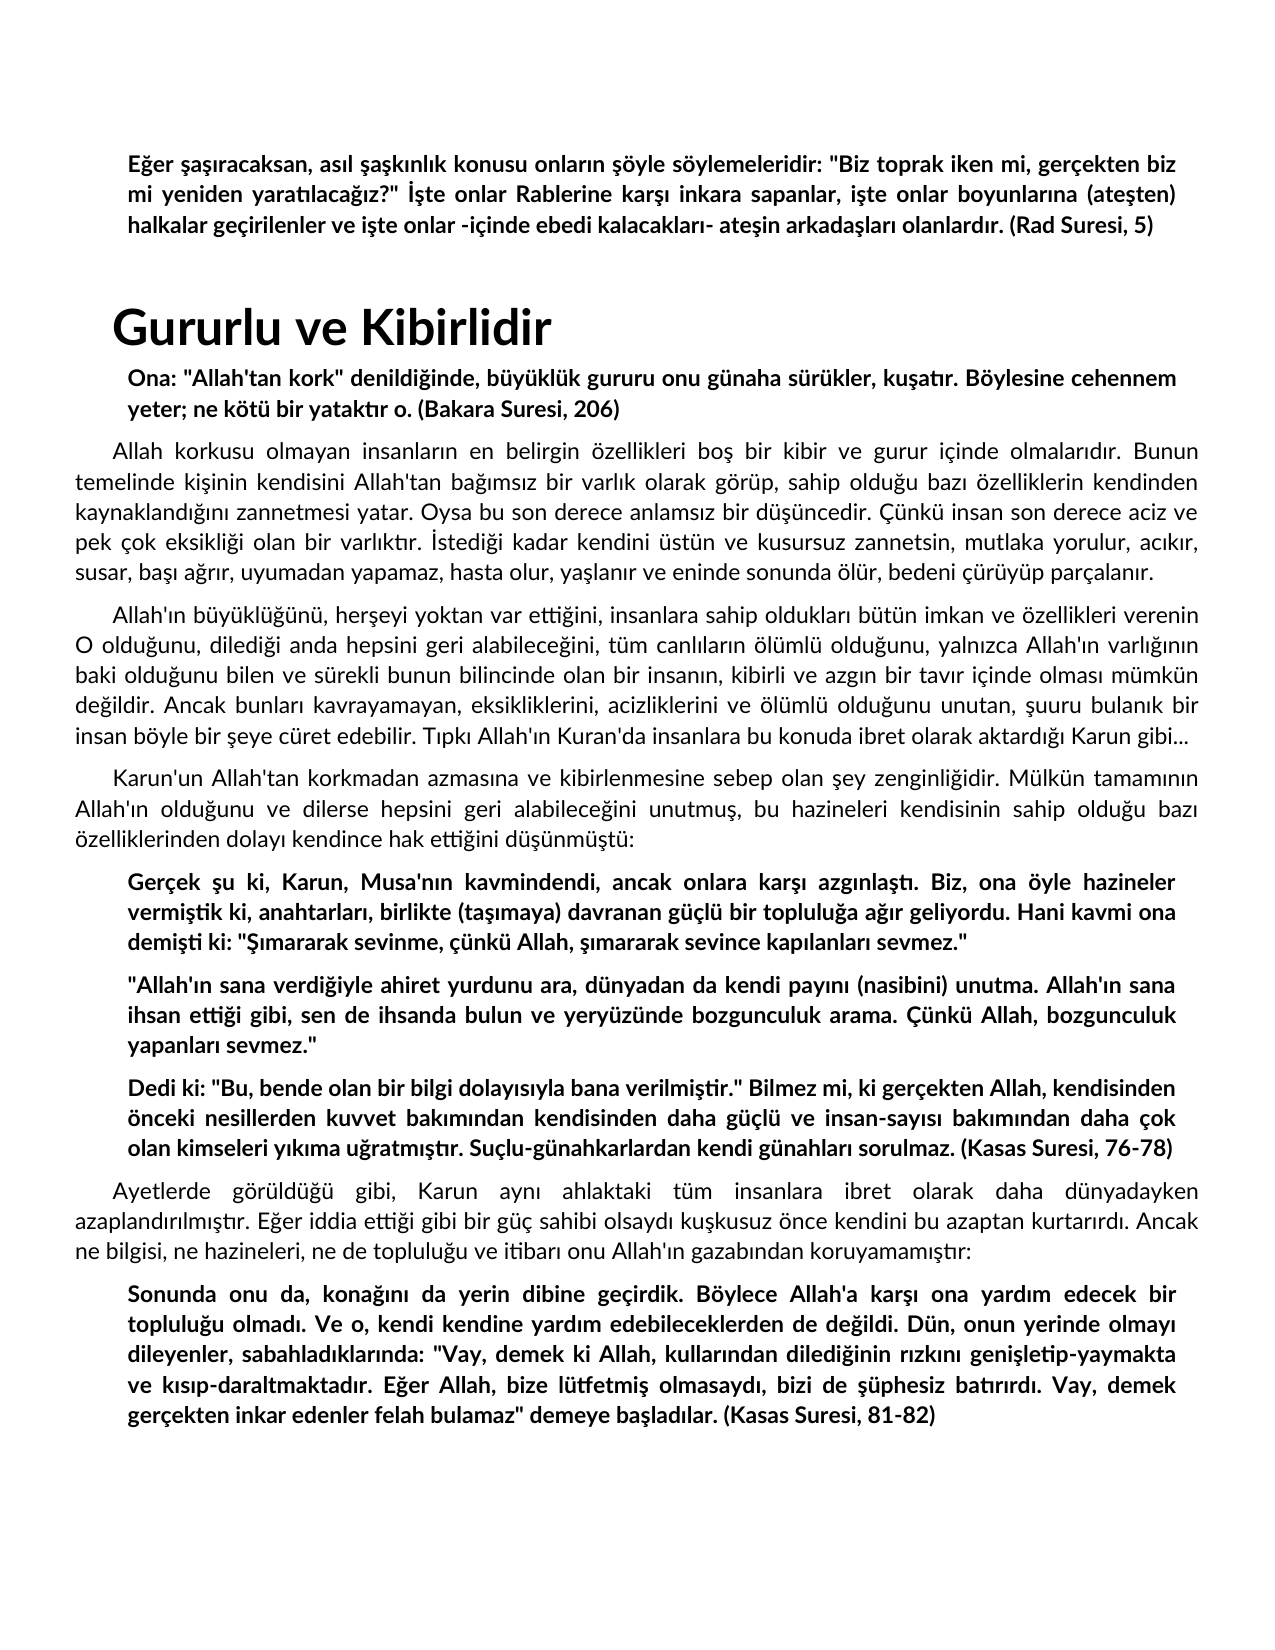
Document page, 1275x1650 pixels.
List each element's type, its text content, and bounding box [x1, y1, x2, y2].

text Eğer şaşıracaksan, asıl şaşkınlık konusu onların şöyle söylemeleridir: "Biz toprak iken mi, gerçekten biz mi yeniden yaratılacağız?" İşte onlar Rablerine karşı inkara sapanlar, işte onlar boyunlarına (ateşten) halkalar geçirilenler ve işte onlar -içinde ebedi kalacakları- ateşin arkadaşları olanlardır. (Rad Suresi, 5) [127, 150, 1177, 238]
text Ayetlerde görüldüğü gibi, Karun aynı ahlaktaki tüm insanlara ibret olarak daha dünyadayken azaplandırılmıştır. Eğer iddia ettiği gibi bir güç sahibi olsaydı kuşkusuz önce kendini bu azaptan kurtarırdı. Ancak ne bilgisi, ne hazineleri, ne de topluluğu ve itibarı onu Allah'ın gazabından koruyamamıştır: [75, 1177, 1200, 1264]
subtitle Gururlu ve Kibirlidir [112, 296, 1200, 356]
text Gerçek şu ki, Karun, Musa'nın kavmindendi, ancak onlara karşı azgınlaştı. Biz, ona öyle hazineler vermiştik ki, anahtarları, birlikte (taşımaya) davranan güçlü bir topluluğa ağır geliyordu. Hani kavmi ona demişti ki: "Şımararak sevinme, çünkü Allah, şımararak sevince kapılanları sevmez." [127, 867, 1177, 955]
text Sonunda onu da, konağını da yerin dibine geçirdik. Böylece Allah'a karşı ona yardım edecek bir topluluğu olmadı. Ve o, kendi kendine yardım edebileceklerden de değildi. Dün, onun yerinde olmayı dileyenler, sabahladıklarında: "Vay, demek ki Allah, kullarından dilediğinin rızkını genişletip-yaymakta ve kısıp-daraltmaktadır. Eğer Allah, bize lütfetmiş olmasaydı, bizi de şüphesiz batırırdı. Vay, demek gerçekten inkar edenler felah bulamaz" demeye başladılar. (Kasas Suresi, 81-82) [127, 1280, 1177, 1428]
text Karun'un Allah'tan korkmadan azmasına ve kibirlenmesine sebep olan şey zenginliğidir. Mülkün tamamının Allah'ın olduğunu ve dilerse hepsini geri alabileceğini unutmuş, bu hazineleri kendisinin sahip olduğu bazı özelliklerinden dolayı kendince hak ettiğini düşünmüştü: [75, 764, 1200, 852]
text Ona: "Allah'tan kork" denildiğinde, büyüklük gururu onu günaha sürükler, kuşatır. Böylesine cehennem yeter; ne kötü bir yataktır o. (Bakara Suresi, 206) [127, 364, 1177, 422]
text "Allah'ın sana verdiğiyle ahiret yurdunu ara, dünyadan da kendi payını (nasibini) unutma. Allah'ın sana ihsan ettiği gibi, sen de ihsanda bulun ve yeryüzünde bozgunculuk arama. Çünkü Allah, bozgunculuk yapanları sevmez." [127, 970, 1177, 1058]
text Dedi ki: "Bu, bende olan bir bilgi dolayısıyla bana verilmiştir." Bilmez mi, ki gerçekten Allah, kendisinden önceki nesillerden kuvvet bakımından kendisinden daha güçlü ve insan-sayısı bakımından daha çok olan kimseleri yıkıma uğratmıştır. Suçlu-günahkarlardan kendi günahları sorulmaz. (Kasas Suresi, 76-78) [127, 1073, 1177, 1161]
text Allah'ın büyüklüğünü, herşeyi yoktan var ettiğini, insanlara sahip oldukları bütün imkan ve özellikleri verenin O olduğunu, dilediği anda hepsini geri alabileceğini, tüm canlıların ölümlü olduğunu, yalnızca Allah'ın varlığının baki olduğunu bilen ve sürekli bunun bilincinde olan bir insanın, kibirli ve azgın bir tavır içinde olması mümkün değildir. Ancak bunları kavrayamayan, eksikliklerini, acizliklerini ve ölümlü olduğunu unutan, şuuru bulanık bir insan böyle bir şeye cüret edebilir. Tıpkı Allah'ın Kuran'da insanlara bu konuda ibret olarak aktardığı Karun gibi... [75, 601, 1200, 749]
text Allah korkusu olmayan insanların en belirgin özellikleri boş bir kibir ve gurur içinde olmalarıdır. Bunun temelinde kişinin kendisini Allah'tan bağımsız bir varlık olarak görüp, sahip olduğu bazı özelliklerin kendinden kaynaklandığını zannetmesi yatar. Oysa bu son derece anlamsız bir düşüncedir. Çünkü insan son derece aciz ve pek çok eksikliği olan bir varlıktır. İstediği kadar kendini üstün ve kusursuz zannetsin, mutlaka yorulur, acıkır, susar, başı ağrır, uyumadan yapamaz, hasta olur, yaşlanır ve eninde sonunda ölür, bedeni çürüyüp parçalanır. [75, 437, 1200, 585]
